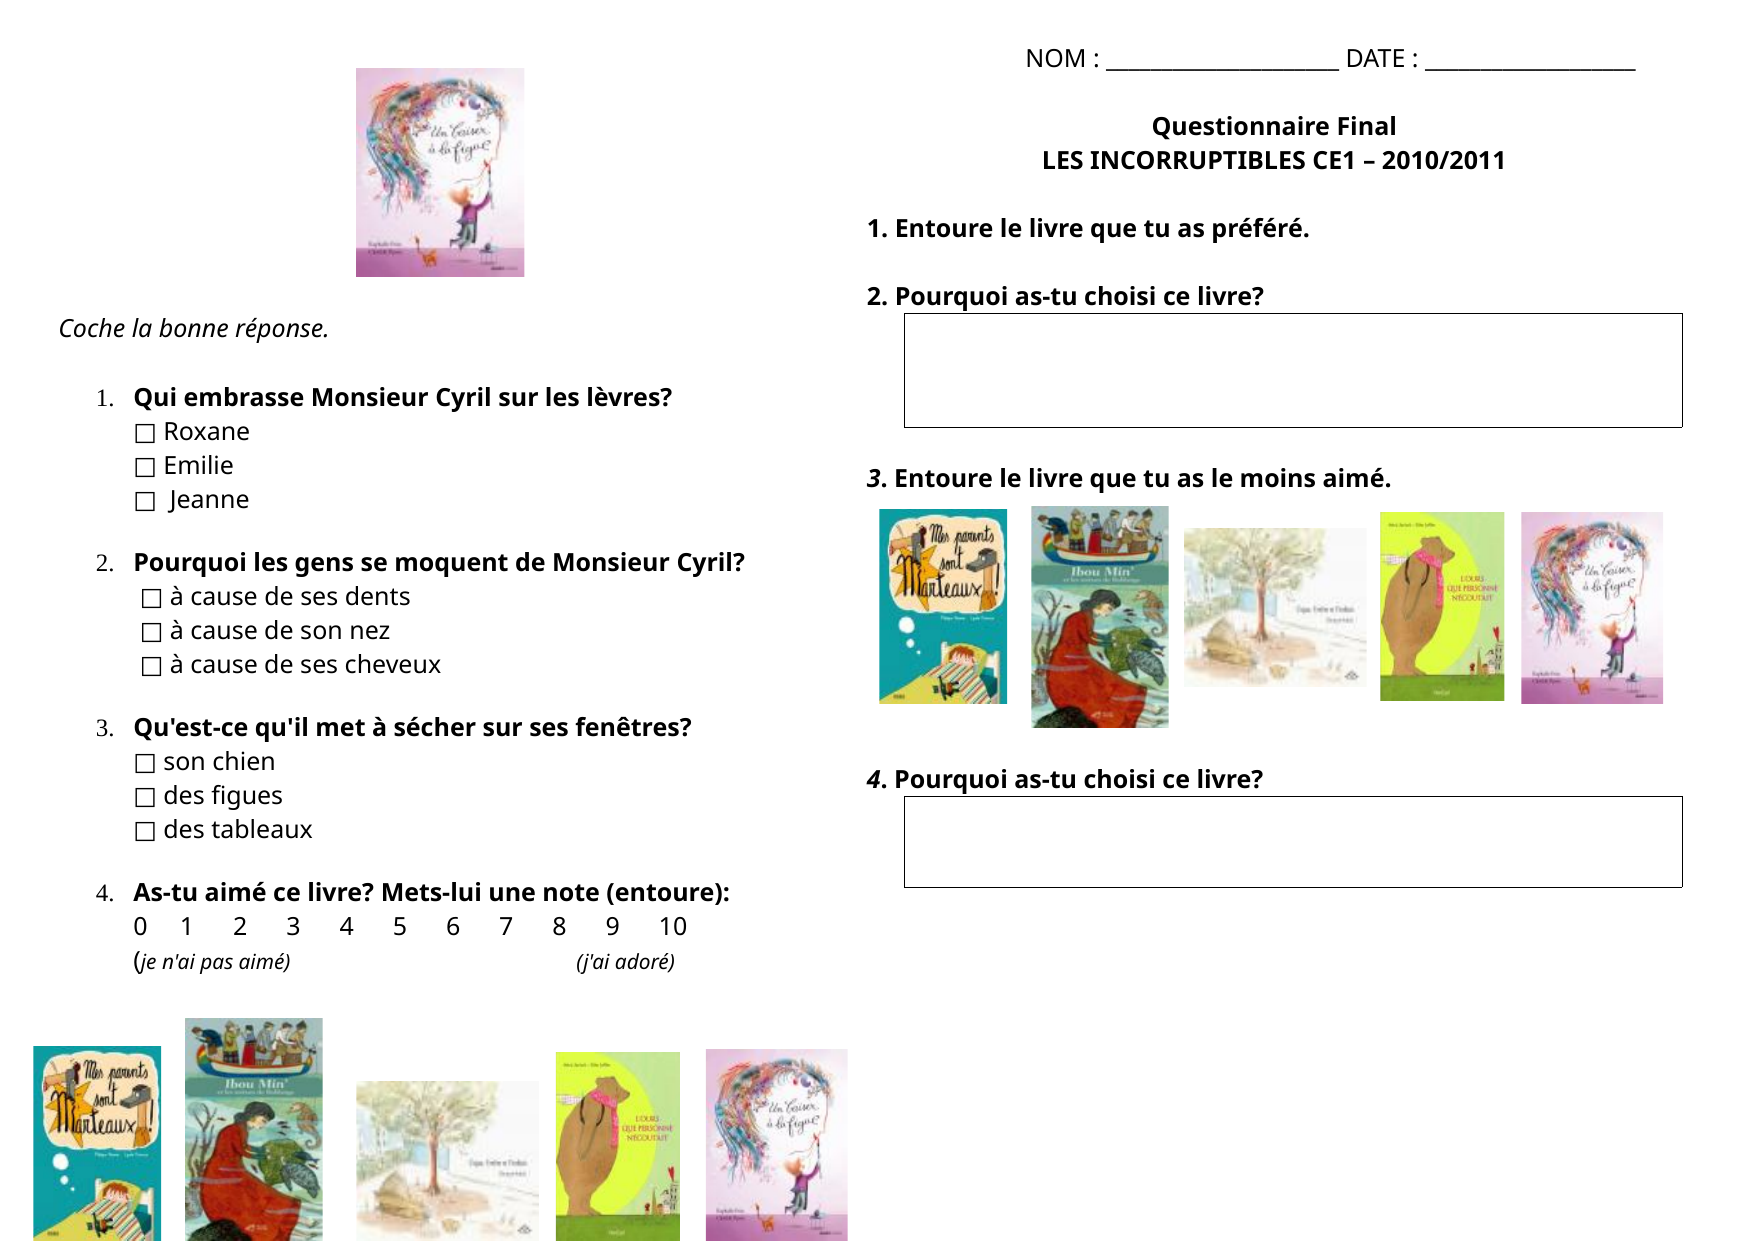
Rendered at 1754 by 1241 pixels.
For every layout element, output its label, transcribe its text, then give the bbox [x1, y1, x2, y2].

picture [1521, 512, 1664, 704]
list Qu'est-ce qu'il met à sécher sur ses fenêtres? □ son chien □ des figues □ des tableaux [96, 709, 822, 874]
list Pourquoi les gens se moquent de Monsieur Cyril? □ à cause de ses dents □ à cause de son nez □ à cause de ses cheveux [96, 544, 822, 709]
text LES INCORRUPTIBLES CE1 – 2010/2011 [867, 143, 1682, 177]
picture [1031, 506, 1169, 728]
picture [1184, 528, 1367, 687]
text Coche la bonne réponse. [58, 311, 822, 345]
text Questionnaire Final [867, 109, 1682, 143]
picture [356, 68, 525, 277]
picture [185, 1018, 323, 1241]
picture [555, 1052, 680, 1241]
list Qui embrasse Monsieur Cyril sur les lèvres? □ Roxane □ Emilie □ Jeanne [96, 379, 822, 544]
table_header [905, 797, 1682, 887]
picture [705, 1049, 848, 1241]
picture [33, 1046, 162, 1241]
list NOM : _____________________ DATE : ___________________ [942, 41, 1682, 109]
list 3. Entoure le livre que tu as le moins aimé. 4. Pourquoi as-tu choisi ce livre? [867, 461, 1682, 796]
picture [879, 509, 1008, 704]
table_header [905, 314, 1682, 427]
text 1. Entoure le livre que tu as préféré. 2. Pourquoi as-tu choisi ce livre? [867, 211, 1682, 313]
list As-tu aimé ce livre? Mets-lui une note (entoure): 0 1 2 3 4 5 6 7 8 9 10 (je n'ai pas aimé) (j'ai adoré) [96, 874, 822, 1005]
picture [356, 1081, 539, 1241]
picture [1380, 512, 1505, 701]
